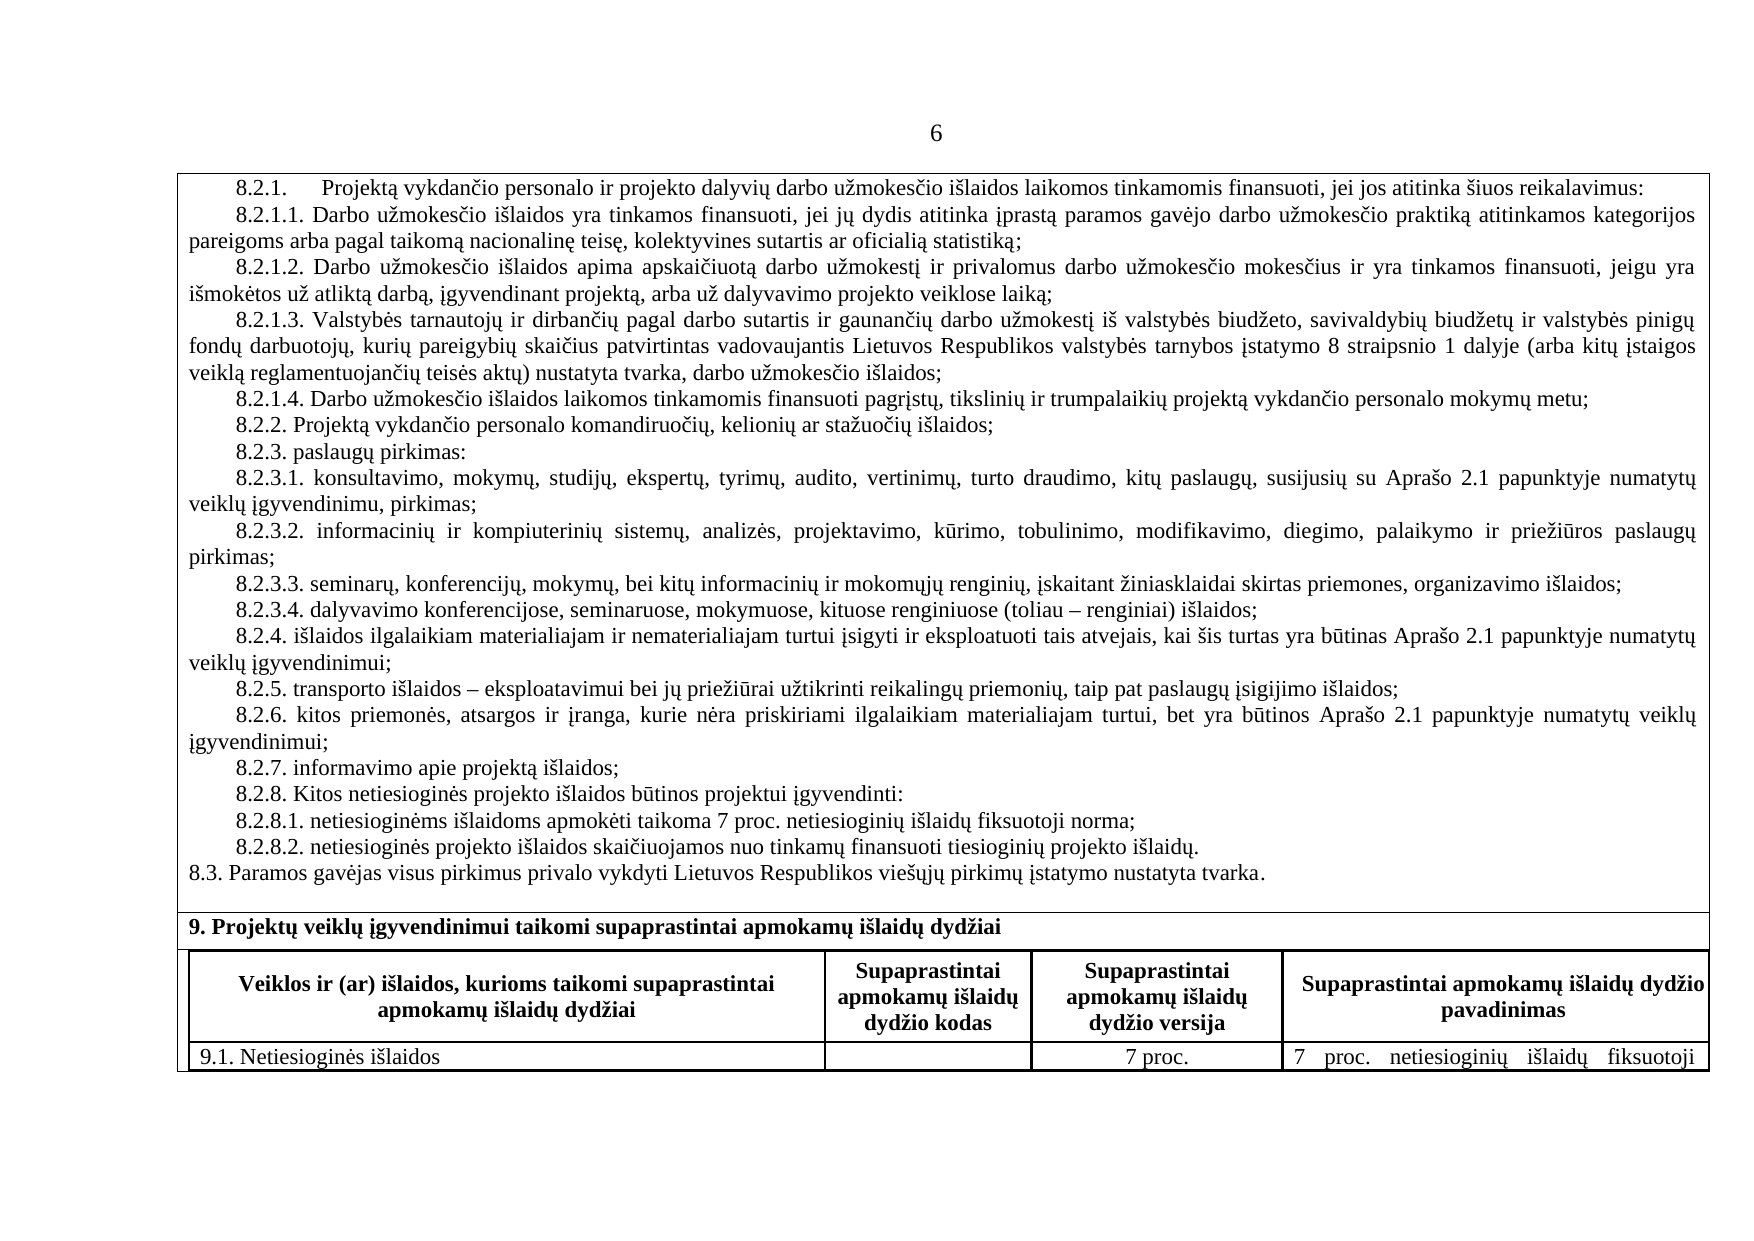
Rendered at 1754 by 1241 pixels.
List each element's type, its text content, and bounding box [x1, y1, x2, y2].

table_cell [178, 950, 188, 1071]
table_cell 7 proc. [1033, 1043, 1281, 1069]
table_cell 7 proc. netiesioginių išlaidų fiksuotoji [1284, 1043, 1708, 1069]
table_header Veiklos ir (ar) išlaidos, kurioms taikomi supaprastintai apmokamų išlaidų dydžiai [190, 952, 824, 1041]
table_header Supaprastintai apmokamų išlaidų dydžio pavadinimas [1284, 952, 1708, 1041]
table_cell 9. Projektų veiklų įgyvendinimui taikomi supaprastintai apmokamų išlaidų dydžiai [178, 913, 1709, 948]
table_cell [826, 1043, 1030, 1069]
table_header Supaprastintai apmokamų išlaidų dydžio kodas [826, 952, 1030, 1041]
table_cell 8.2.1. Projektą vykdančio personalo ir projekto dalyvių darbo užmokesčio išlaidos laikomos tinkamomis finansuoti, jei jos atitinka šiuos reikalavimus: 8.2.1.1. Darbo užmokesčio išlaidos yra tinkamos finansuoti, jei jų dydis atitinka įprastą paramos gavėjo darbo užmokesčio praktiką atitinkamos kategorijos pareigoms arba pagal taikomą nacionalinę teisę, kolektyvines sutartis ar oficialią statistiką; 8.2.1.2. Darbo užmokesčio išlaidos apima apskaičiuotą darbo užmokestį ir privalomus darbo užmokesčio mokesčius ir yra tinkamos finansuoti, jeigu yra išmokėtos už atliktą darbą, įgyvendinant projektą, arba už dalyvavimo projekto veiklose laiką; 8.2.1.3. Valstybės tarnautojų ir dirbančių pagal darbo sutartis ir gaunančių darbo užmokestį iš valstybės biudžeto, savivaldybių biudžetų ir valstybės pinigų fondų darbuotojų, kurių pareigybių skaičius patvirtintas vadovaujantis Lietuvos Respublikos valstybės tarnybos įstatymo 8 straipsnio 1 dalyje (arba kitų įstaigos veiklą reglamentuojančių teisės aktų) nustatyta tvarka, darbo užmokesčio išlaidos; 8.2.1.4. Darbo užmokesčio išlaidos laikomos tinkamomis finansuoti pagrįstų, tikslinių ir trumpalaikių projektą vykdančio personalo mokymų metu; 8.2.2. Projektą vykdančio personalo komandiruočių, kelionių ar stažuočių išlaidos; 8.2.3. paslaugų pirkimas: 8.2.3.1. konsultavimo, mokymų, studijų, ekspertų, tyrimų, audito, vertinimų, turto draudimo, kitų paslaugų, susijusių su Aprašo 2.1 papunktyje numatytų veiklų įgyvendinimu, pirkimas; 8.2.3.2. informacinių ir kompiuterinių sistemų, analizės, projektavimo, kūrimo, tobulinimo, modifikavimo, diegimo, palaikymo ir priežiūros paslaugų pirkimas; 8.2.3.3. seminarų, konferencijų, mokymų, bei kitų informacinių ir mokomųjų renginių, įskaitant žiniasklaidai skirtas priemones, organizavimo išlaidos; 8.2.3.4. dalyvavimo konferencijose, seminaruose, mokymuose, kituose renginiuose (toliau – renginiai) išlaidos; 8.2.4. išlaidos ilgalaikiam materialiajam ir nematerialiajam turtui įsigyti ir eksploatuoti tais atvejais, kai šis turtas yra būtinas Aprašo 2.1 papunktyje numatytų veiklų įgyvendinimui; 8.2.5. transporto išlaidos – eksploatavimui bei jų priežiūrai užtikrinti reikalingų priemonių, taip pat paslaugų įsigijimo išlaidos; 8.2.6. kitos priemonės, atsargos ir įranga, kurie nėra priskiriami ilgalaikiam materialiajam turtui, bet yra būtinos Aprašo 2.1 papunktyje numatytų veiklų įgyvendinimui; 8.2.7. informavimo apie projektą išlaidos; 8.2.8. Kitos netiesioginės projekto išlaidos būtinos projektui įgyvendinti: 8.2.8.1. netiesioginėms išlaidoms apmokėti taikoma 7 proc. netiesioginių išlaidų fiksuotoji norma; 8.2.8.2. netiesioginės projekto išlaidos skaičiuojamos nuo tinkamų finansuoti tiesioginių projekto išlaidų. 8.3. Paramos gavėjas visus pirkimus privalo vykdyti Lietuvos Respublikos viešųjų pirkimų įstatymo nustatyta tvarka. [178, 174, 1709, 912]
table_header Supaprastintai apmokamų išlaidų dydžio versija [1033, 952, 1281, 1041]
table_cell 9.1. Netiesioginės išlaidos [190, 1043, 824, 1069]
